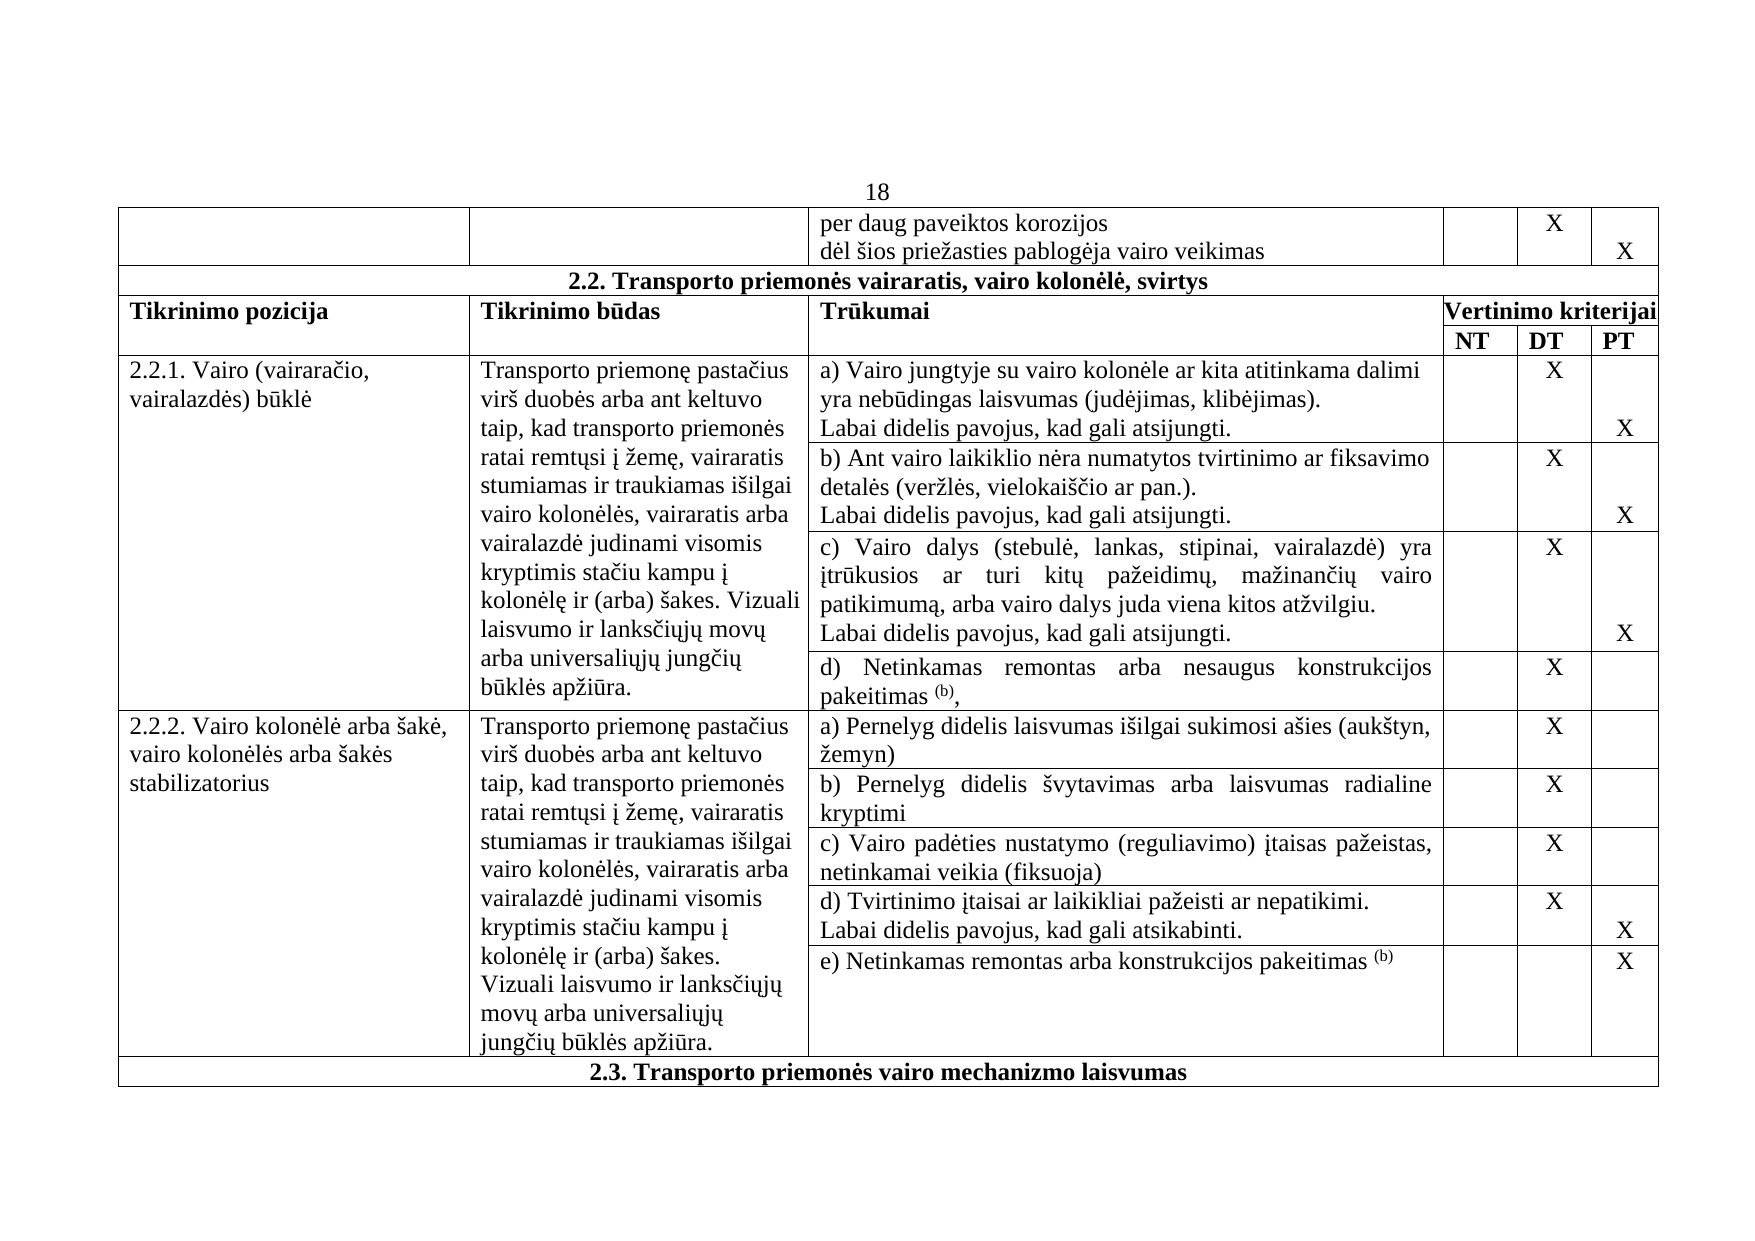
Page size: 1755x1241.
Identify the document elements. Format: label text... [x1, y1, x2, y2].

table_cell c) Vairo padėties nustatymo (reguliavimo) įtaisas pažeistas, netinkamai veikia (fiksuoja) [809, 828, 1443, 885]
table_cell [470, 208, 808, 265]
table_cell 2.2. Transporto priemonės vairaratis, vairo kolonėlė, svirtys [119, 266, 1658, 295]
table_cell [1444, 769, 1517, 827]
table_cell Transporto priemonę pastačius virš duobės arba ant keltuvo taip, kad transporto priemonės ratai remtųsi į žemę, vairaratis stumiamas ir traukiamas išilgai vairo kolonėlės, vairaratis arba vairalazdė judinami visomis kryptimis stačiu kampu į kolonėlę ir (arba) šakes. Vizuali laisvumo ir lanksčiųjų movų arba universaliųjų jungčių būklės apžiūra. [470, 711, 808, 1056]
table_cell X [1592, 946, 1658, 1056]
table_cell X [1518, 208, 1591, 265]
table_cell b) Pernelyg didelis švytavimas arba laisvumas radialine kryptimi [809, 769, 1443, 827]
table_cell 2.2.2. Vairo kolonėlė arba šakė, vairo kolonėlės arba šakės stabilizatorius [119, 711, 469, 1056]
table_cell [1444, 208, 1517, 265]
table_cell 2.3. Transporto priemonės vairo mechanizmo laisvumas [119, 1057, 1658, 1086]
table_cell X [1592, 356, 1658, 442]
table_cell X [1518, 828, 1591, 885]
table_cell X [1518, 711, 1591, 768]
table_cell [1592, 828, 1658, 885]
table_cell X [1518, 886, 1591, 945]
table_cell [1444, 828, 1517, 885]
table_cell X [1592, 443, 1658, 531]
table_cell [1444, 886, 1517, 945]
table_cell [1592, 769, 1658, 827]
table_cell [1444, 532, 1517, 651]
table_cell Tikrinimo būdas [470, 296, 808, 354]
table_cell [1592, 652, 1658, 710]
table_cell X [1518, 532, 1591, 651]
table_cell d) Tvirtinimo įtaisai ar laikikliai pažeisti ar nepatikimi. Labai didelis pavojus, kad gali atsikabinti. [809, 886, 1443, 945]
table_cell [1592, 711, 1658, 768]
table_cell a) Vairo jungtyje su vairo kolonėle ar kita atitinkama dalimi yra nebūdingas laisvumas (judėjimas, klibėjimas). Labai didelis pavojus, kad gali atsijungti. [809, 356, 1443, 442]
table_cell a) Pernelyg didelis laisvumas išilgai sukimosi ašies (aukštyn, žemyn) [809, 711, 1443, 768]
table_cell X [1518, 356, 1591, 442]
table_cell X [1518, 443, 1591, 531]
table_cell Transporto priemonę pastačius virš duobės arba ant keltuvo taip, kad transporto priemonės ratai remtųsi į žemę, vairaratis stumiamas ir traukiamas išilgai vairo kolonėlės, vairaratis arba vairalazdė judinami visomis kryptimis stačiu kampu į kolonėlę ir (arba) šakes. Vizuali laisvumo ir lanksčiųjų movų arba universaliųjų jungčių būklės apžiūra. [470, 356, 808, 710]
table_cell [119, 208, 469, 265]
table_cell X [1592, 532, 1658, 651]
table_cell per daug paveiktos korozijos dėl šios priežasties pablogėja vairo veikimas [809, 208, 1443, 265]
table_cell 2.2.1. Vairo (vairaračio, vairalazdės) būklė [119, 356, 469, 710]
table_cell X [1518, 652, 1591, 710]
table_cell [1444, 356, 1517, 442]
table_cell Tikrinimo pozicija [119, 296, 469, 354]
table_cell X [1592, 886, 1658, 945]
table_cell X [1518, 769, 1591, 827]
table_cell X [1592, 208, 1658, 265]
table_cell c) Vairo dalys (stebulė, lankas, stipinai, vairalazdė) yra įtrūkusios ar turi kitų pažeidimų, mažinančių vairo patikimumą, arba vairo dalys juda viena kitos atžvilgiu. Labai didelis pavojus, kad gali atsijungti. [809, 532, 1443, 651]
table_cell PT [1592, 326, 1658, 354]
table_cell Trūkumai [809, 296, 1443, 354]
table_cell [1518, 946, 1591, 1056]
table_cell [1444, 652, 1517, 710]
table_cell b) Ant vairo laikiklio nėra numatytos tvirtinimo ar fiksavimo detalės (veržlės, vielokaiščio ar pan.). Labai didelis pavojus, kad gali atsijungti. [809, 443, 1443, 531]
table_cell Vertinimo kriterijai [1444, 296, 1658, 325]
table_cell e) Netinkamas remontas arba konstrukcijos pakeitimas (b) [809, 946, 1443, 1056]
table_cell DT [1518, 326, 1591, 354]
table_cell NT [1444, 326, 1517, 354]
table_cell [1444, 443, 1517, 531]
table_cell d) Netinkamas remontas arba nesaugus konstrukcijos pakeitimas (b), [809, 652, 1443, 710]
table_cell [1444, 946, 1517, 1056]
table_cell [1444, 711, 1517, 768]
